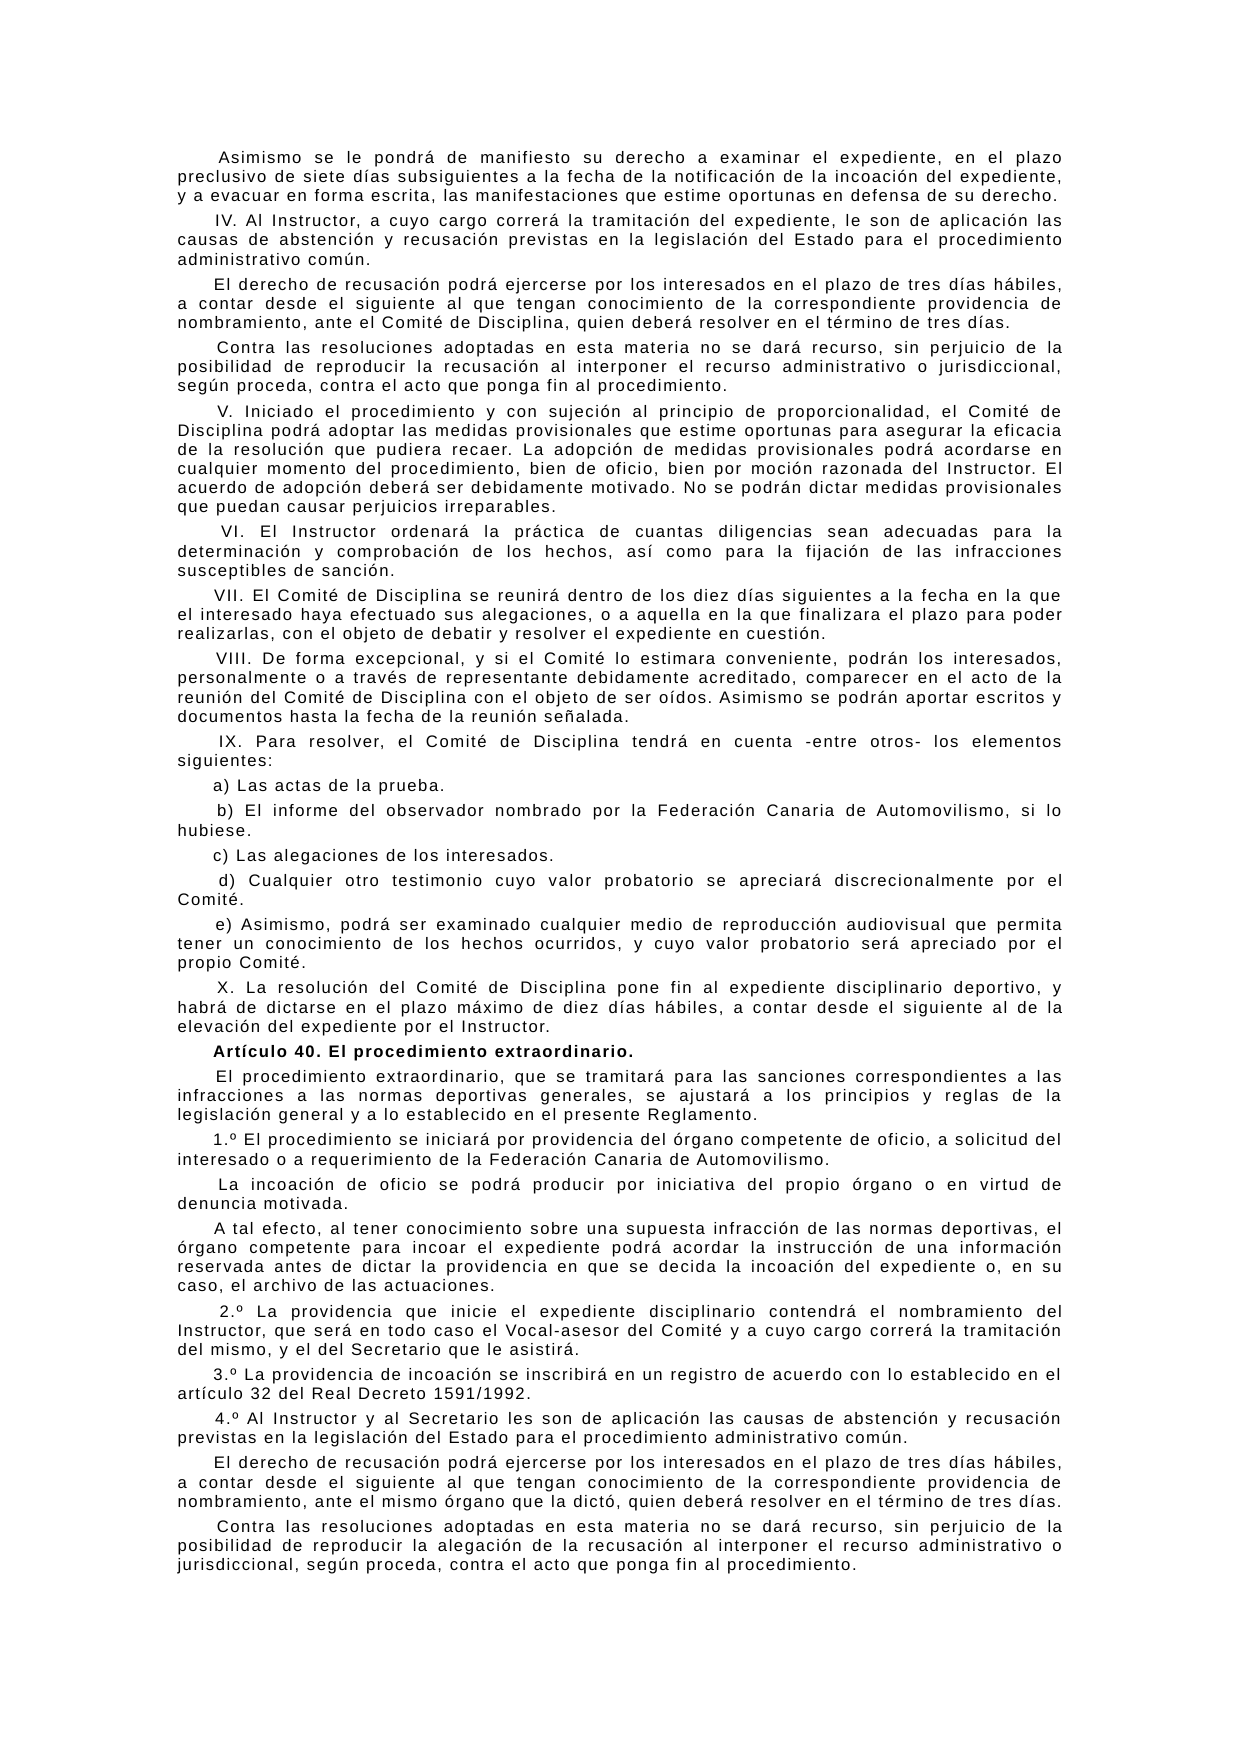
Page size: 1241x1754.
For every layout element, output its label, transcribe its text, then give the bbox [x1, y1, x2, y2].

text VIII. De forma excepcional, y si el Comité lo estimara conveniente, podrán los interesados, personalmente o a través de representante debidamente acreditado, comparecer en el acto de la reunión del Comité de Disciplina con el objeto de ser oídos. Asimismo se podrán aportar escritos y documentos hasta la fecha de la reunión señalada. [177, 649, 1063, 726]
text 3.º La providencia de incoación se inscribirá en un registro de acuerdo con lo establecido en el artículo 32 del Real Decreto 1591/1992. [177, 1365, 1063, 1403]
text V. Iniciado el procedimiento y con sujeción al principio de proporcionalidad, el Comité de Disciplina podrá adoptar las medidas provisionales que estime oportunas para asegurar la eficacia de la resolución que pudiera recaer. La adopción de medidas provisionales podrá acordarse en cualquier momento del procedimiento, bien de oficio, bien por moción razonada del Instructor. El acuerdo de adopción deberá ser debidamente motivado. No se podrán dictar medidas provisionales que puedan causar perjuicios irreparables. [177, 401, 1063, 516]
text Contra las resoluciones adoptadas en esta materia no se dará recurso, sin perjuicio de la posibilidad de reproducir la recusación al interponer el recurso administrativo o jurisdiccional, según proceda, contra el acto que ponga fin al procedimiento. [177, 338, 1063, 395]
text Asimismo se le pondrá de manifiesto su derecho a examinar el expediente, en el plazo preclusivo de siete días subsiguientes a la fecha de la notificación de la incoación del expediente, y a evacuar en forma escrita, las manifestaciones que estime oportunas en defensa de su derecho. [177, 148, 1063, 205]
text A tal efecto, al tener conocimiento sobre una supuesta infracción de las normas deportivas, el órgano competente para incoar el expediente podrá acordar la instrucción de una información reservada antes de dictar la providencia en que se decida la incoación del expediente o, en su caso, el archivo de las actuaciones. [177, 1219, 1063, 1295]
text IX. Para resolver, el Comité de Disciplina tendrá en cuenta -entre otros- los elementos siguientes: [177, 732, 1063, 770]
text b) El informe del observador nombrado por la Federación Canaria de Automovilismo, si lo hubiese. [177, 801, 1063, 839]
text El procedimiento extraordinario, que se tramitará para las sanciones correspondientes a las infracciones a las normas deportivas generales, se ajustará a los principios y reglas de la legislación general y a lo establecido en el presente Reglamento. [177, 1067, 1063, 1124]
text VII. El Comité de Disciplina se reunirá dentro de los diez días siguientes a la fecha en la que el interesado haya efectuado sus alegaciones, o a aquella en la que finalizara el plazo para poder realizarlas, con el objeto de debatir y resolver el expediente en cuestión. [177, 586, 1063, 643]
text La incoación de oficio se podrá producir por iniciativa del propio órgano o en virtud de denuncia motivada. [177, 1174, 1063, 1213]
text 1.º El procedimiento se iniciará por providencia del órgano competente de oficio, a solicitud del interesado o a requerimiento de la Federación Canaria de Automovilismo. [177, 1130, 1063, 1168]
text VI. El Instructor ordenará la práctica de cuantas diligencias sean adecuadas para la determinación y comprobación de los hechos, así como para la fijación de las infracciones susceptibles de sanción. [177, 522, 1063, 580]
text e) Asimismo, podrá ser examinado cualquier medio de reproducción audiovisual que permita tener un conocimiento de los hechos ocurridos, y cuyo valor probatorio será apreciado por el propio Comité. [177, 915, 1063, 972]
text IV. Al Instructor, a cuyo cargo correrá la tramitación del expediente, le son de aplicación las causas de abstención y recusación previstas en la legislación del Estado para el procedimiento administrativo común. [177, 211, 1063, 268]
text Artículo 40. El procedimiento extraordinario. [177, 1042, 1063, 1061]
text d) Cualquier otro testimonio cuyo valor probatorio se apreciará discrecionalmente por el Comité. [177, 871, 1063, 909]
text El derecho de recusación podrá ejercerse por los interesados en el plazo de tres días hábiles, a contar desde el siguiente al que tengan conocimiento de la correspondiente providencia de nombramiento, ante el Comité de Disciplina, quien deberá resolver en el término de tres días. [177, 274, 1063, 332]
text X. La resolución del Comité de Disciplina pone fin al expediente disciplinario deportivo, y habrá de dictarse en el plazo máximo de diez días hábiles, a contar desde el siguiente al de la elevación del expediente por el Instructor. [177, 978, 1063, 1036]
text 4.º Al Instructor y al Secretario les son de aplicación las causas de abstención y recusación previstas en la legislación del Estado para el procedimiento administrativo común. [177, 1409, 1063, 1447]
text Contra las resoluciones adoptadas en esta materia no se dará recurso, sin perjuicio de la posibilidad de reproducir la alegación de la recusación al interponer el recurso administrativo o jurisdiccional, según proceda, contra el acto que ponga fin al procedimiento. [177, 1517, 1063, 1574]
text 2.º La providencia que inicie el expediente disciplinario contendrá el nombramiento del Instructor, que será en todo caso el Vocal-asesor del Comité y a cuyo cargo correrá la tramitación del mismo, y el del Secretario que le asistirá. [177, 1301, 1063, 1359]
text c) Las alegaciones de los interesados. [177, 845, 1063, 864]
text El derecho de recusación podrá ejercerse por los interesados en el plazo de tres días hábiles, a contar desde el siguiente al que tengan conocimiento de la correspondiente providencia de nombramiento, ante el mismo órgano que la dictó, quien deberá resolver en el término de tres días. [177, 1453, 1063, 1511]
text a) Las actas de la prueba. [177, 776, 1063, 795]
